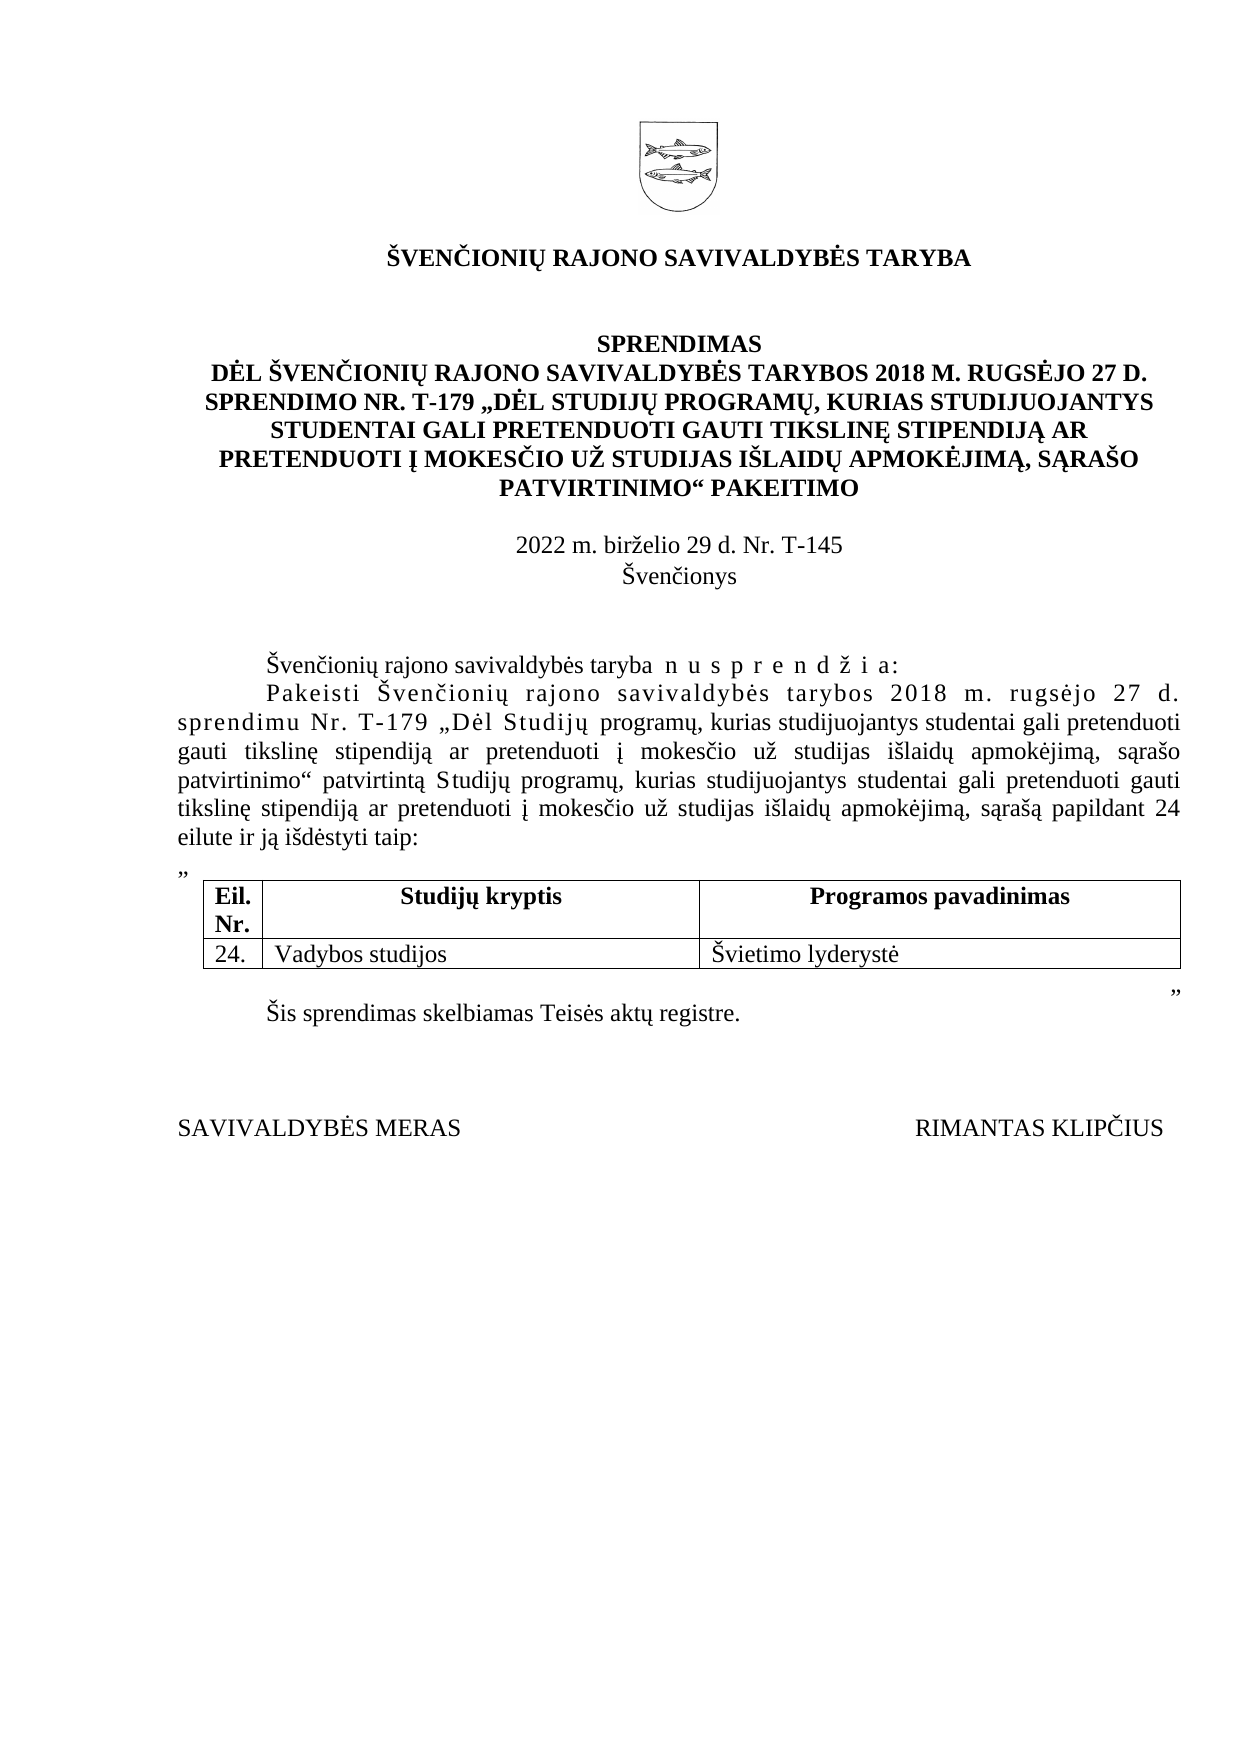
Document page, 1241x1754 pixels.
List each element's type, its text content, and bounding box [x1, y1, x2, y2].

text SAVIVALDYBĖS MERAS RIMANTAS KLIPČIUS [177, 1113, 1181, 1142]
table_header Programos pavadinimas [700, 881, 1180, 938]
text Pakeisti Švenčionių rajono savivaldybės tarybos 2018 m. rugsėjo 27 d. sprendimu Nr. T-179 „Dėl Studijų programų, kurias studijuojantys studentai gali pretenduoti gauti tikslinę stipendiją ar pretenduoti į mokesčio už studijas išlaidų apmokėjimą, sąrašo patvirtinimo“ patvirtintą Studijų programų, kurias studijuojantys studentai gali pretenduoti gauti tikslinę stipendiją ar pretenduoti į mokesčio už studijas išlaidų apmokėjimą, sąrašą papildant 24 eilute ir ją išdėstyti taip: [177, 678, 1181, 851]
table_header Eil. Nr. [204, 881, 262, 938]
text 2022 m. birželio 29 d. Nr. T-145 [177, 531, 1181, 559]
text „ [177, 969, 1181, 998]
text „ [177, 851, 1181, 880]
table_cell 24. [204, 939, 262, 968]
table_cell Švietimo lyderystė [700, 939, 1180, 968]
text Šis sprendimas skelbiamas Teisės aktų registre. [177, 998, 1181, 1027]
text Švenčionių rajono savivaldybės taryba n u s p r e n d ž i a: [177, 650, 1181, 678]
table_header Studijų kryptis [263, 881, 699, 938]
table_cell Vadybos studijos [263, 939, 699, 968]
subtitle ŠVENČIONIŲ RAJONO SAVIVALDYBĖS TARYBA [177, 243, 1181, 272]
text SPRENDIMAS [177, 329, 1181, 358]
text Švenčionys [177, 561, 1181, 589]
text DĖL ŠVENČIONIŲ RAJONO SAVIVALDYBĖS TARYBOS 2018 M. RUGSĖJO 27 D. SPRENDIMO NR. t-179 „DĖL STUDIJŲ PROGRAMŲ, kurias studijuojantys studentai gali pretenduoti gauti tikslinę stipendiją ar pretenduoti į mokesčio už studijas išlaidų apmokėjimą, SĄRAŠO PATVIRTINIMO“ PAKEITIMO [177, 358, 1181, 502]
